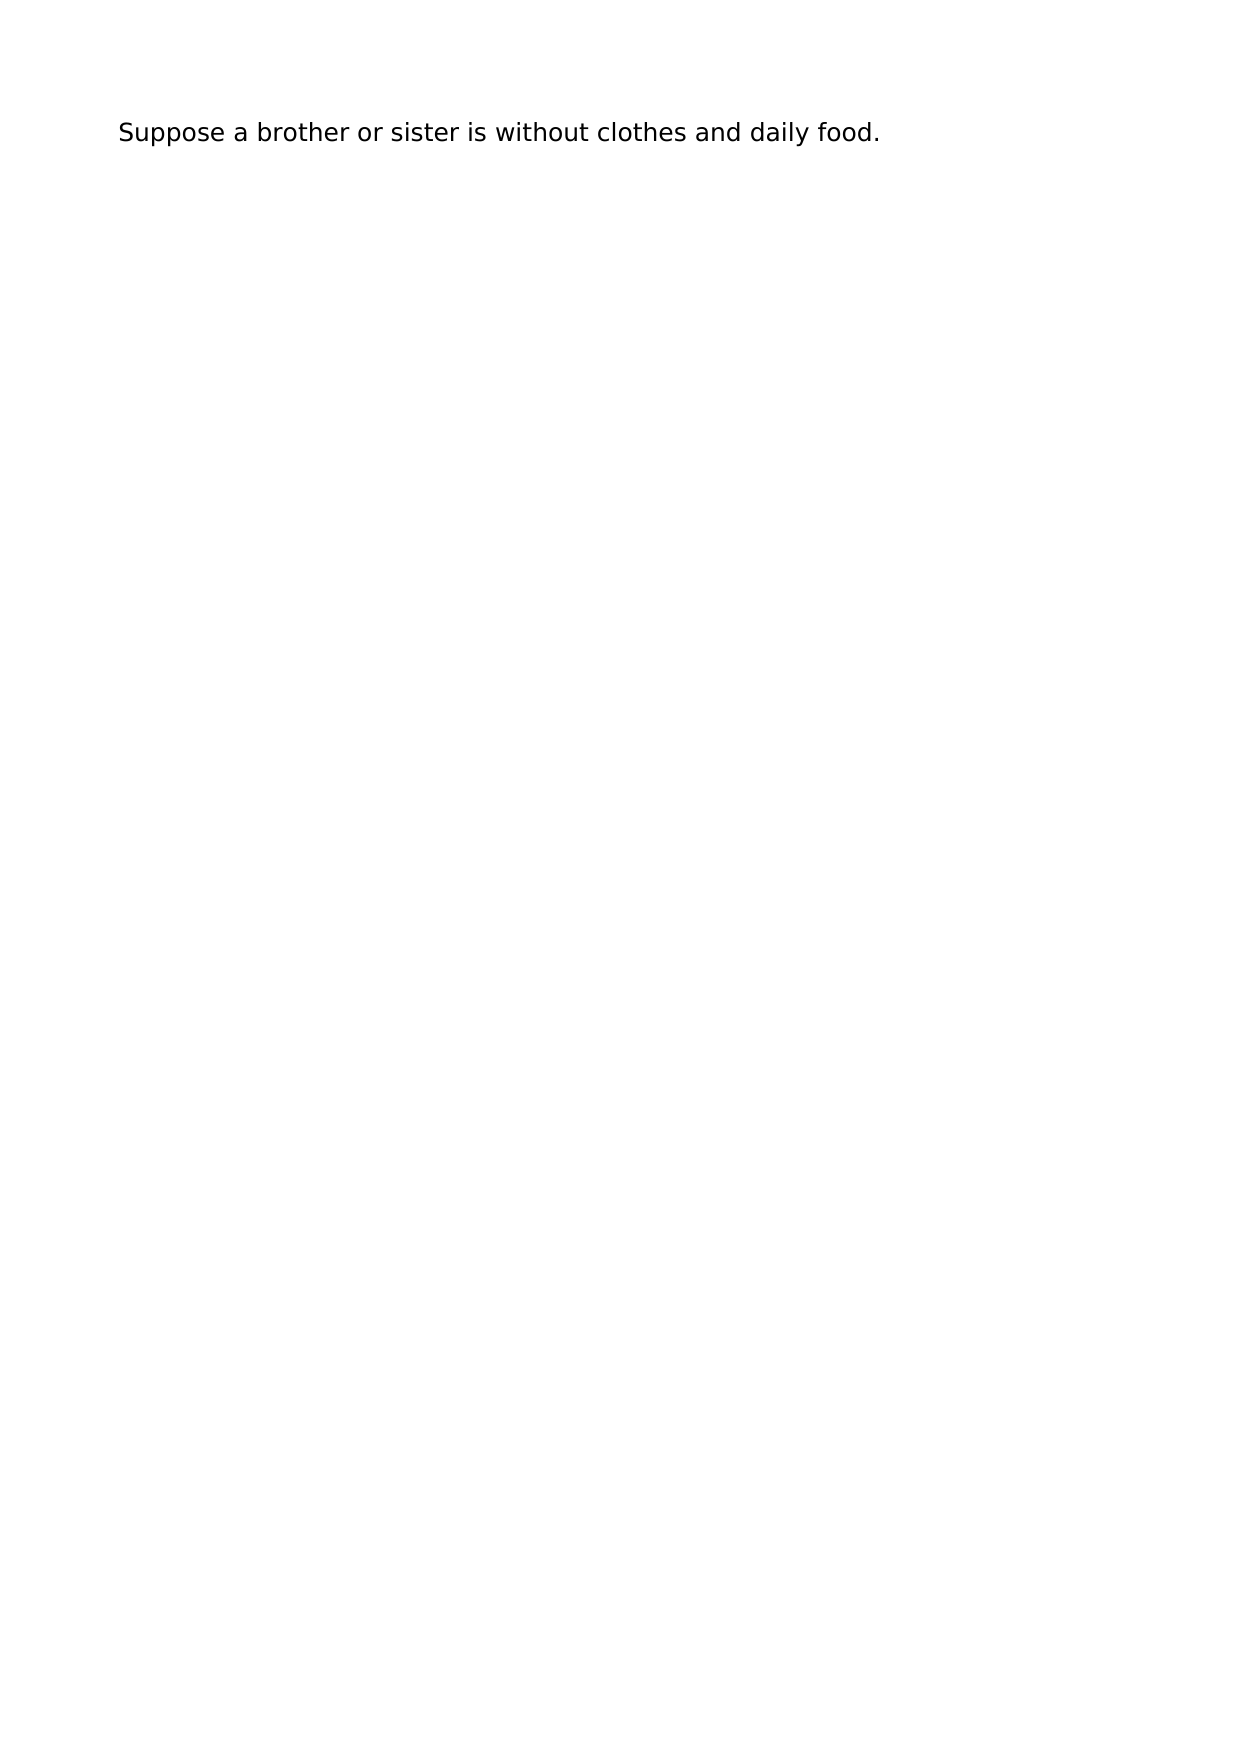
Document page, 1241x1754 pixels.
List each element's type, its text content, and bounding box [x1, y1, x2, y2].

text Suppose a brother or sister is without clothes and daily food. [118, 118, 1122, 147]
